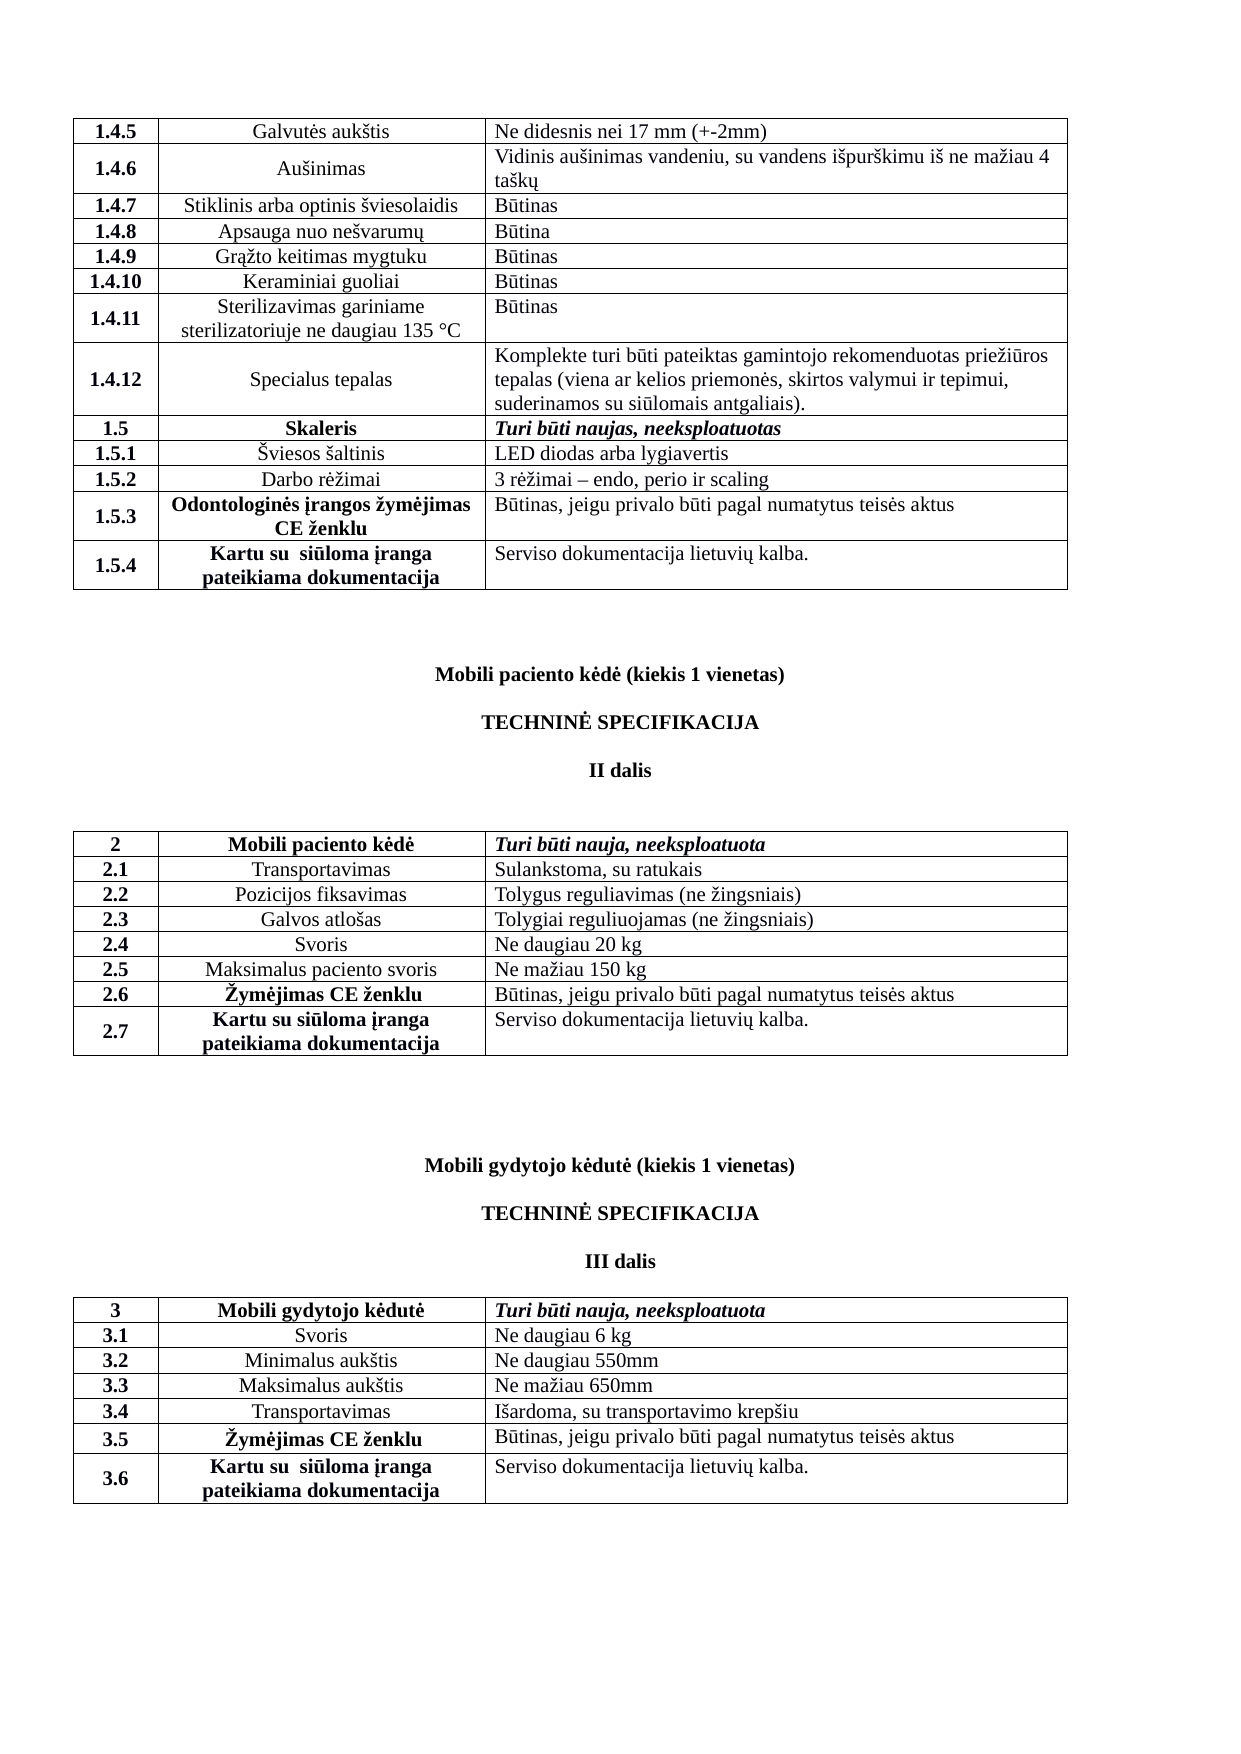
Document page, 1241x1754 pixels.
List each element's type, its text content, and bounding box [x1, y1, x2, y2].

table_cell Maksimalus paciento svoris [159, 957, 485, 981]
table_cell Maksimalus aukštis [159, 1374, 485, 1397]
table_cell Komplekte turi būti pateiktas gamintojo rekomenduotas priežiūros tepalas (viena ar kelios priemonės, skirtos valymui ir tepimui, suderinamos su siūlomais antgaliais). [486, 343, 1067, 415]
table_cell Būtinas, jeigu privalo būti pagal numatytus teisės aktus [486, 982, 1067, 1006]
table_cell Žymėjimas CE ženklu [159, 982, 485, 1006]
table_cell Minimalus aukštis [159, 1348, 485, 1372]
table_cell Žymėjimas CE ženklu [159, 1424, 485, 1453]
text III dalis [118, 1249, 1122, 1273]
table_cell 3.4 [74, 1399, 158, 1423]
table_cell 2.3 [74, 907, 158, 931]
table_cell 1.5.1 [74, 441, 158, 465]
table_cell Ne daugiau 20 kg [486, 932, 1067, 956]
table_cell 2.5 [74, 957, 158, 981]
table_cell Šviesos šaltinis [159, 441, 485, 465]
table_cell Aušinimas [159, 144, 485, 192]
table_cell Ne mažiau 150 kg [486, 957, 1067, 981]
table_cell 3.3 [74, 1374, 158, 1397]
table_header Mobili paciento kėdė [159, 832, 485, 856]
table_cell Ne daugiau 6 kg [486, 1323, 1067, 1347]
table_cell 1.4.10 [74, 269, 158, 293]
table_cell Odontologinės įrangos žymėjimas CE ženklu [159, 492, 485, 540]
table_cell Tolygiai reguliuojamas (ne žingsniais) [486, 907, 1067, 931]
table_cell Būtinas [486, 194, 1067, 217]
table_cell Kartu su siūloma įranga pateikiama dokumentacija [159, 1454, 485, 1502]
table_cell Skaleris [159, 416, 485, 440]
table_cell 1.4.12 [74, 343, 158, 415]
table_cell LED diodas arba lygiavertis [486, 441, 1067, 465]
table_cell Ne mažiau 650mm [486, 1374, 1067, 1397]
table_header Turi būti nauja, neeksploatuota [486, 1298, 1067, 1322]
table_cell 3.1 [74, 1323, 158, 1347]
table_cell Transportavimas [159, 1399, 485, 1423]
table_header 2 [74, 832, 158, 856]
table_cell 2.6 [74, 982, 158, 1006]
table_cell Sterilizavimas gariniame sterilizatoriuje ne daugiau 135 °C [159, 294, 485, 342]
table_cell Ne didesnis nei 17 mm (+-2mm) [486, 119, 1067, 143]
table_cell Būtinas, jeigu privalo būti pagal numatytus teisės aktus [486, 492, 1067, 540]
table_cell Svoris [159, 1323, 485, 1347]
table_cell Specialus tepalas [159, 343, 485, 415]
table_cell 2.2 [74, 882, 158, 906]
table_cell Stiklinis arba optinis šviesolaidis [159, 194, 485, 217]
text TECHNINĖ SPECIFIKACIJA [118, 710, 1122, 734]
table_cell Serviso dokumentacija lietuvių kalba. [486, 541, 1067, 589]
table_cell 1.4.11 [74, 294, 158, 342]
table_cell Būtinas [486, 244, 1067, 268]
table_cell Keraminiai guoliai [159, 269, 485, 293]
table_cell 3.5 [74, 1424, 158, 1453]
table_cell 1.4.8 [74, 219, 158, 243]
table_header 3 [74, 1298, 158, 1322]
table_header Mobili gydytojo kėdutė [159, 1298, 485, 1322]
table_cell 1.5.2 [74, 466, 158, 491]
table_cell 1.5.3 [74, 492, 158, 540]
table_cell Tolygus reguliavimas (ne žingsniais) [486, 882, 1067, 906]
table_header Turi būti nauja, neeksploatuota [486, 832, 1067, 856]
table_cell 3.6 [74, 1454, 158, 1502]
table_cell Vidinis aušinimas vandeniu, su vandens išpurškimu iš ne mažiau 4 taškų [486, 144, 1067, 192]
table_cell Galvutės aukštis [159, 119, 485, 143]
table_cell Ne daugiau 550mm [486, 1348, 1067, 1372]
table_cell 3.2 [74, 1348, 158, 1372]
table_cell Serviso dokumentacija lietuvių kalba. [486, 1454, 1067, 1502]
table_cell Būtinas [486, 294, 1067, 342]
table_cell 2.4 [74, 932, 158, 956]
table_cell Būtina [486, 219, 1067, 243]
text II dalis [118, 758, 1122, 782]
table_cell Būtinas, jeigu privalo būti pagal numatytus teisės aktus [486, 1424, 1067, 1453]
table_cell 3 rėžimai – endo, perio ir scaling [486, 466, 1067, 491]
table_cell Kartu su siūloma įranga pateikiama dokumentacija [159, 1007, 485, 1055]
table_cell Svoris [159, 932, 485, 956]
table_cell 2.1 [74, 857, 158, 881]
table_cell Sulankstoma, su ratukais [486, 857, 1067, 881]
table_cell Darbo rėžimai [159, 466, 485, 491]
table_cell 1.4.9 [74, 244, 158, 268]
table_cell 1.4.5 [74, 119, 158, 143]
table_cell 1.5 [74, 416, 158, 440]
text Mobili gydytojo kėdutė (kiekis 1 vienetas) [118, 1153, 1122, 1177]
table_cell Galvos atlošas [159, 907, 485, 931]
table_cell 2.7 [74, 1007, 158, 1055]
table_cell Kartu su siūloma įranga pateikiama dokumentacija [159, 541, 485, 589]
text TECHNINĖ SPECIFIKACIJA [118, 1201, 1122, 1225]
table_cell Apsauga nuo nešvarumų [159, 219, 485, 243]
table_cell Pozicijos fiksavimas [159, 882, 485, 906]
text Mobili paciento kėdė (kiekis 1 vienetas) [118, 662, 1122, 686]
table_cell Grąžto keitimas mygtuku [159, 244, 485, 268]
table_cell Būtinas [486, 269, 1067, 293]
table_cell Turi būti naujas, neeksploatuotas [486, 416, 1067, 440]
table_cell Išardoma, su transportavimo krepšiu [486, 1399, 1067, 1423]
table_cell Transportavimas [159, 857, 485, 881]
table_cell 1.4.7 [74, 194, 158, 217]
table_cell Serviso dokumentacija lietuvių kalba. [486, 1007, 1067, 1055]
table_cell 1.4.6 [74, 144, 158, 192]
table_cell 1.5.4 [74, 541, 158, 589]
